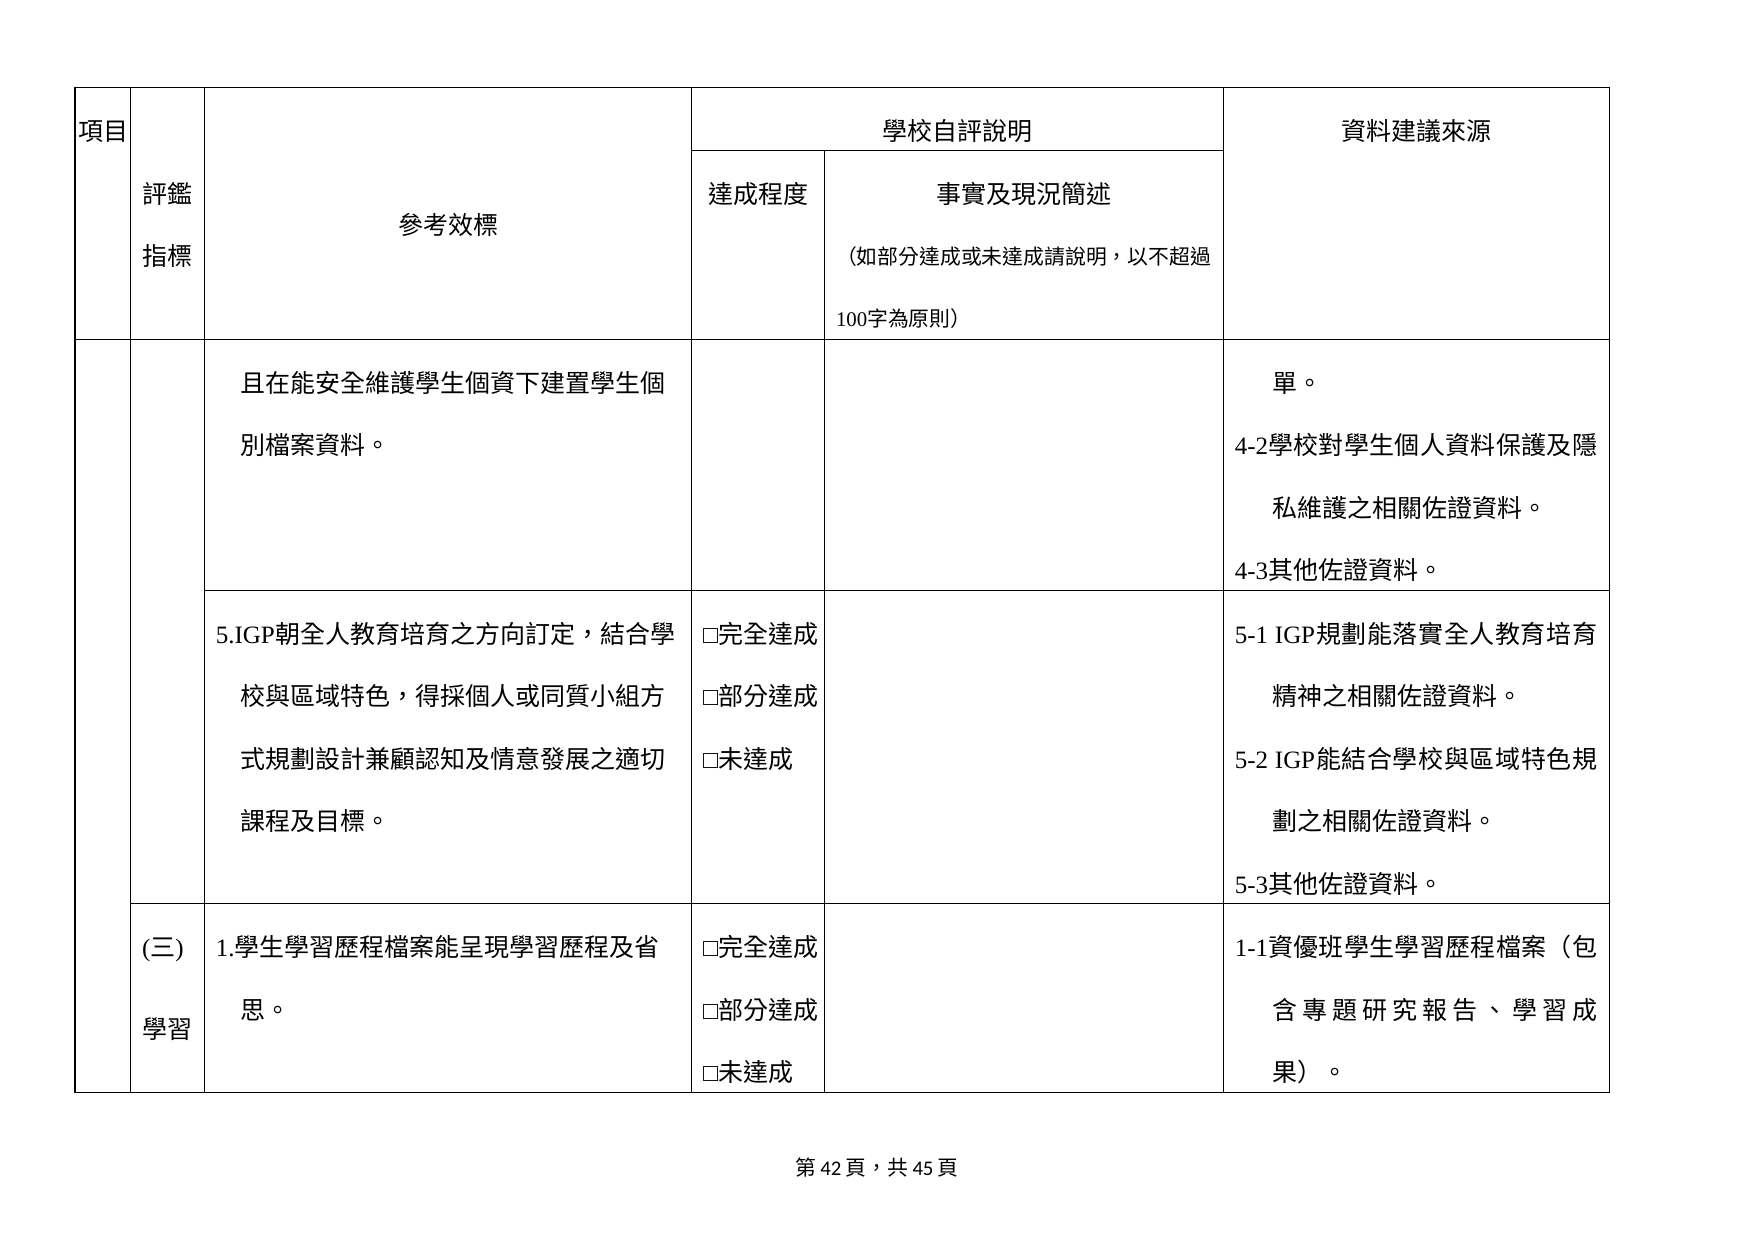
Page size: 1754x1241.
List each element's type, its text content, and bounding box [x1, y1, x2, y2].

table_cell 事實及現況簡述 （如部分達成或未達成請說明，以不超過100字為原則） [825, 151, 1223, 339]
table_cell 達成程度 [692, 151, 824, 339]
table_cell [825, 904, 1223, 1092]
table_cell [76, 340, 130, 1092]
table_header 評鑑指標 [131, 88, 204, 339]
table_cell [131, 340, 204, 903]
table_cell □完全達成 □部分達成 □未達成 [692, 591, 824, 903]
table_cell [692, 340, 824, 590]
table_cell 5.IGP朝全人教育培育之方向訂定，結合學校與區域特色，得採個人或同質小組方式規劃設計兼顧認知及情意發展之適切課程及目標。 [205, 591, 691, 903]
table_cell [825, 340, 1223, 590]
table_header 學校自評說明 [692, 88, 1223, 150]
table_cell 5-1 IGP規劃能落實全人教育培育精神之相關佐證資料。 5-2 IGP能結合學校與區域特色規劃之相關佐證資料。 5-3其他佐證資料。 [1224, 591, 1609, 903]
table_cell 1-1資優班學生學習歷程檔案（包含專題研究報告、學習成果）。 [1224, 904, 1609, 1092]
table_cell [825, 591, 1223, 903]
table_header 資料建議來源 [1224, 88, 1609, 339]
table_header 項目 [76, 88, 130, 339]
table_header 參考效標 [205, 88, 691, 339]
table_cell □完全達成 □部分達成 □未達成 [692, 904, 824, 1092]
table_cell 且在能安全維護學生個資下建置學生個別檔案資料。 [205, 340, 691, 590]
table_cell (三) 學習 [131, 904, 204, 1092]
table_cell 1.學生學習歷程檔案能呈現學習歷程及省思。 [205, 904, 691, 1092]
table_cell 單。 4-2學校對學生個人資料保護及隱私維護之相關佐證資料。 4-3其他佐證資料。 [1224, 340, 1609, 590]
